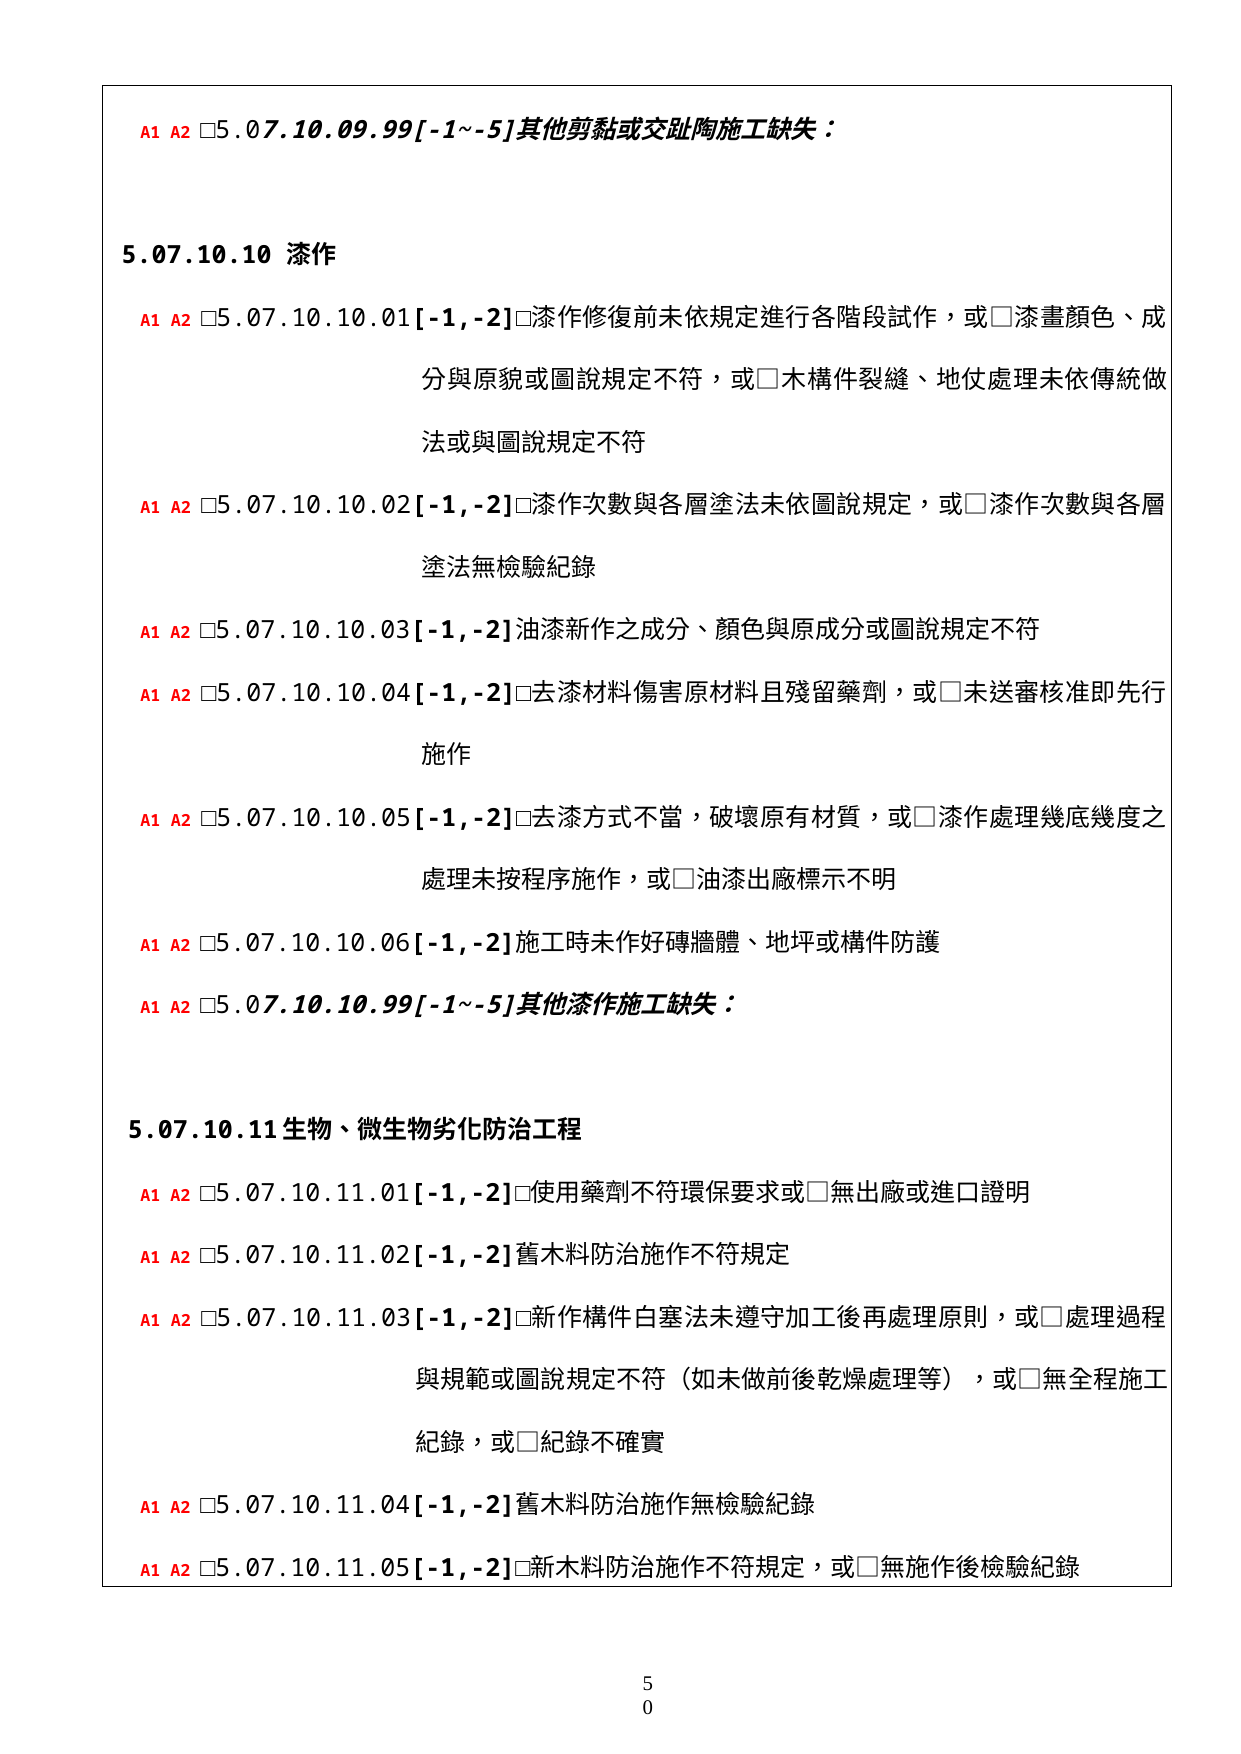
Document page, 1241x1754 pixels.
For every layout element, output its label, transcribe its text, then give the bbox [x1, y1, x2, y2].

table_cell A1 A2 □5.07.10.09.99[-1~-5]其他剪黏或交趾陶施工缺失： 5.07.10.10 漆作 A1 A2 □5.07.10.10.01[-1,-2]□漆作修復前未依規定進行各階段試作，或□漆畫顏色、成分與原貌或圖說規定不符，或□木構件裂縫、地仗處理未依傳統做法或與圖說規定不符 A1 A2 □5.07.10.10.02[-1,-2]□漆作次數與各層塗法未依圖說規定，或□漆作次數與各層塗法無檢驗紀錄 A1 A2 □5.07.10.10.03[-1,-2]油漆新作之成分、顏色與原成分或圖說規定不符 A1 A2 □5.07.10.10.04[-1,-2]□去漆材料傷害原材料且殘留藥劑，或□未送審核准即先行施作 A1 A2 □5.07.10.10.05[-1,-2]□去漆方式不當，破壞原有材質，或□漆作處理幾底幾度之處理未按程序施作，或□油漆出廠標示不明 A1 A2 □5.07.10.10.06[-1,-2]施工時未作好磚牆體、地坪或構件防護 A1 A2 □5.07.10.10.99[-1~-5]其他漆作施工缺失： 5.07.10.11生物、微生物劣化防治工程 A1 A2 □5.07.10.11.01[-1,-2]□使用藥劑不符環保要求或□無出廠或進口證明 A1 A2 □5.07.10.11.02[-1,-2]舊木料防治施作不符規定 A1 A2 □5.07.10.11.03[-1,-2]□新作構件白塞法未遵守加工後再處理原則，或□處理過程與規範或圖說規定不符（如未做前後乾燥處理等），或□無全程施工紀錄，或□紀錄不確實 A1 A2 □5.07.10.11.04[-1,-2]舊木料防治施作無檢驗紀錄 A1 A2 □5.07.10.11.05[-1,-2]□新木料防治施作不符規定，或□無施作後檢驗紀錄 [103, 86, 1171, 1586]
